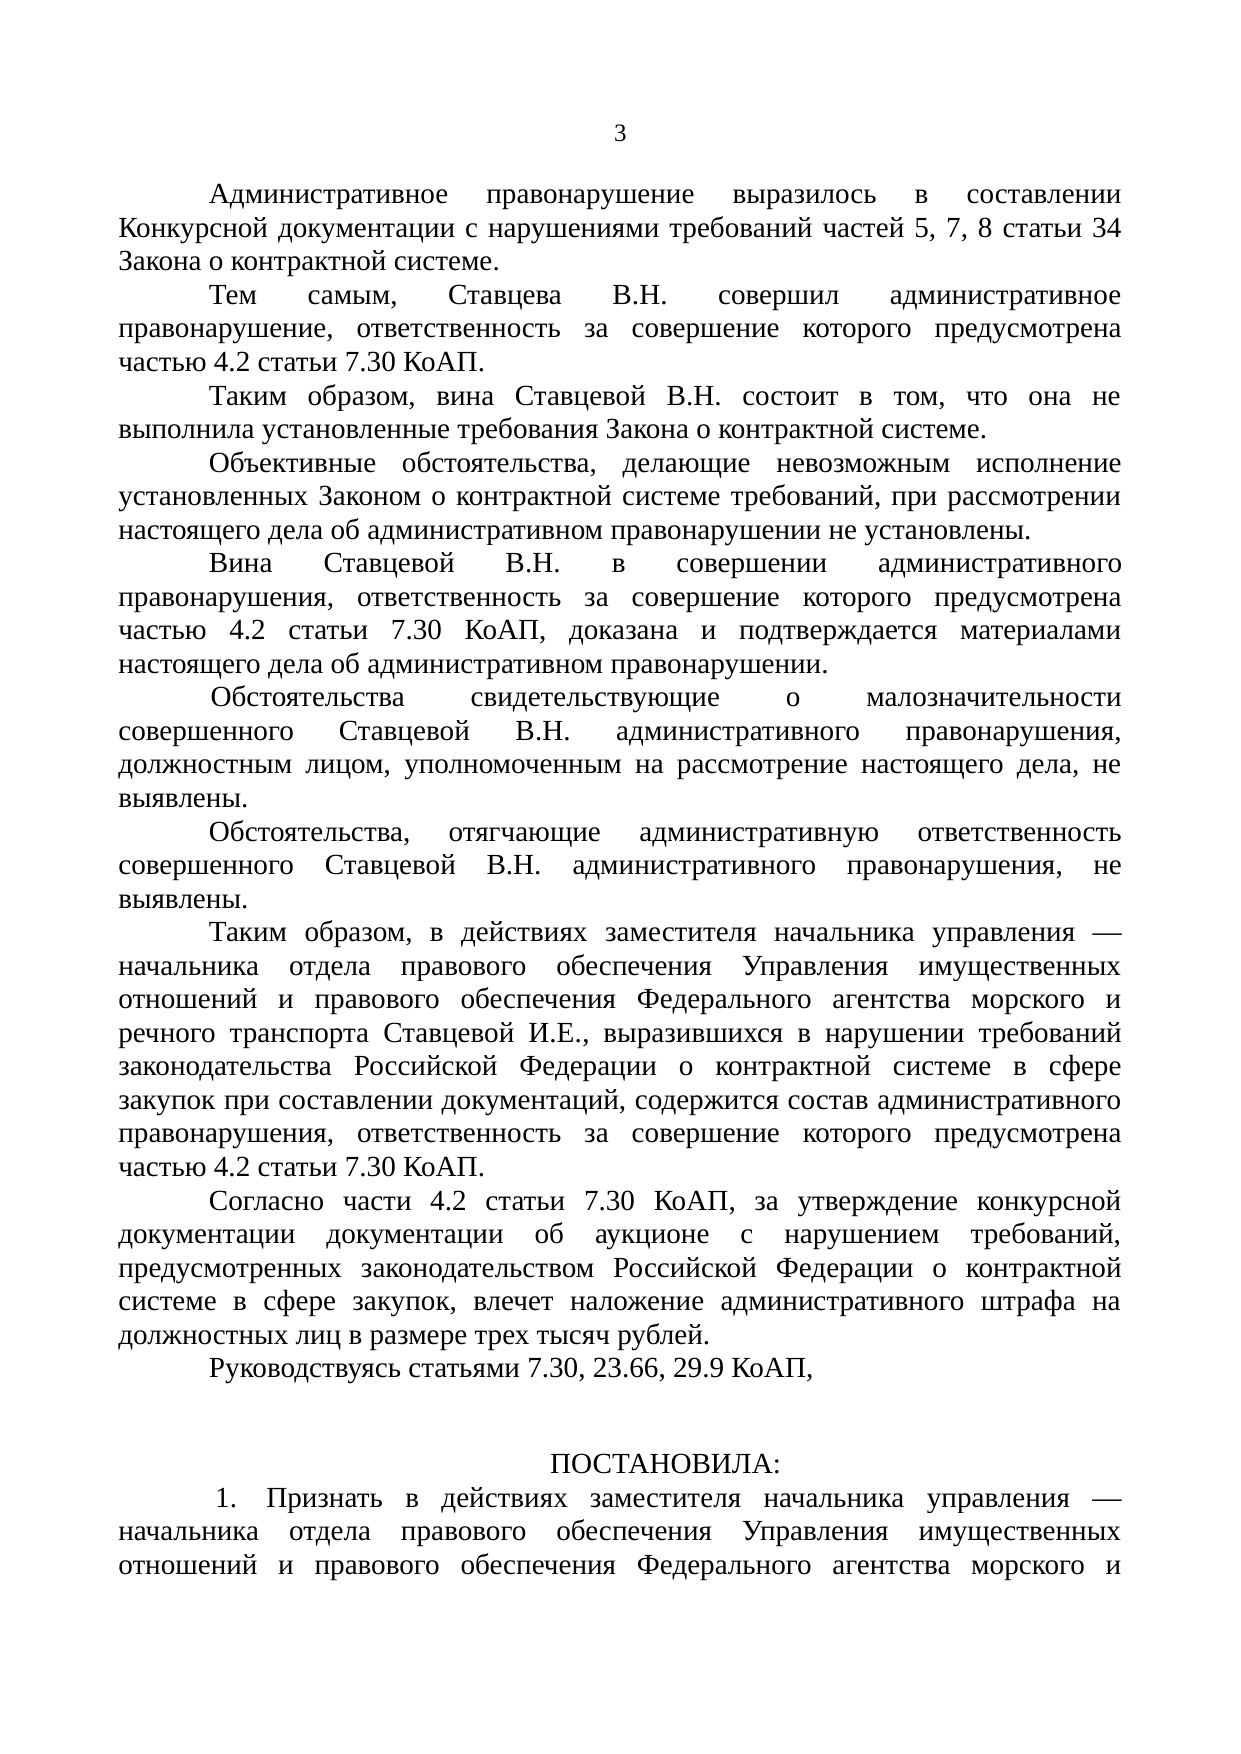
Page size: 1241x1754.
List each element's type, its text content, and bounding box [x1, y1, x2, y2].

text Согласно части 4.2 статьи 7.30 КоАП, за утверждение конкурсной документации документации об аукционе с нарушением требований, предусмотренных законодательством Российской Федерации о контрактной системе в сфере закупок, влечет наложение административного штрафа на должностных лиц в размере трех тысяч рублей. [118, 1183, 1122, 1350]
text Руководствуясь статьями 7.30, 23.66, 29.9 КоАП, [118, 1350, 1122, 1384]
text Тем самым, Ставцева В.Н. совершил административное правонарушение, ответственность за совершение которого предусмотрена частью 4.2 статьи 7.30 КоАП. [118, 277, 1122, 378]
text Таким образом, в действиях заместителя начальника управления — начальника отдела правового обеспечения Управления имущественных отношений и правового обеспечения Федерального агентства морского и речного транспорта Ставцевой И.Е., выразившихся в нарушении требований законодательства Российской Федерации о контрактной системе в сфере закупок при составлении документаций, содержится состав административного правонарушения, ответственность за совершение которого предусмотрена частью 4.2 статьи 7.30 КоАП. [118, 914, 1122, 1183]
text Административное правонарушение выразилось в составлении Конкурсной документации с нарушениями требований частей 5, 7, 8 статьи 34 Закона о контрактной системе. [118, 176, 1122, 277]
text Вина Ставцевой В.Н. в совершении административного правонарушения, ответственность за совершение которого предусмотрена частью 4.2 статьи 7.30 КоАП, доказана и подтверждается материалами настоящего дела об административном правонарушении. [118, 545, 1122, 679]
text 1. Признать в действиях заместителя начальника управления — начальника отдела правового обеспечения Управления имущественных отношений и правового обеспечения Федерального агентства морского и [118, 1480, 1122, 1580]
text ПОСТАНОВИЛА: [118, 1446, 1122, 1480]
text Таким образом, вина Ставцевой В.Н. состоит в том, что она не выполнила установленные требования Закона о контрактной системе. [118, 378, 1122, 445]
text Объективные обстоятельства, делающие невозможным исполнение установленных Законом о контрактной системе требований, при рассмотрении настоящего дела об административном правонарушении не установлены. [118, 445, 1122, 545]
text Обстоятельства, отягчающие административную ответственность совершенного Ставцевой В.Н. административного правонарушения, не выявлены. [118, 814, 1122, 914]
text Обстоятельства свидетельствующие о малозначительности совершенного Ставцевой В.Н. административного правонарушения, должностным лицом, уполномоченным на рассмотрение настоящего дела, не выявлены. [118, 679, 1122, 814]
